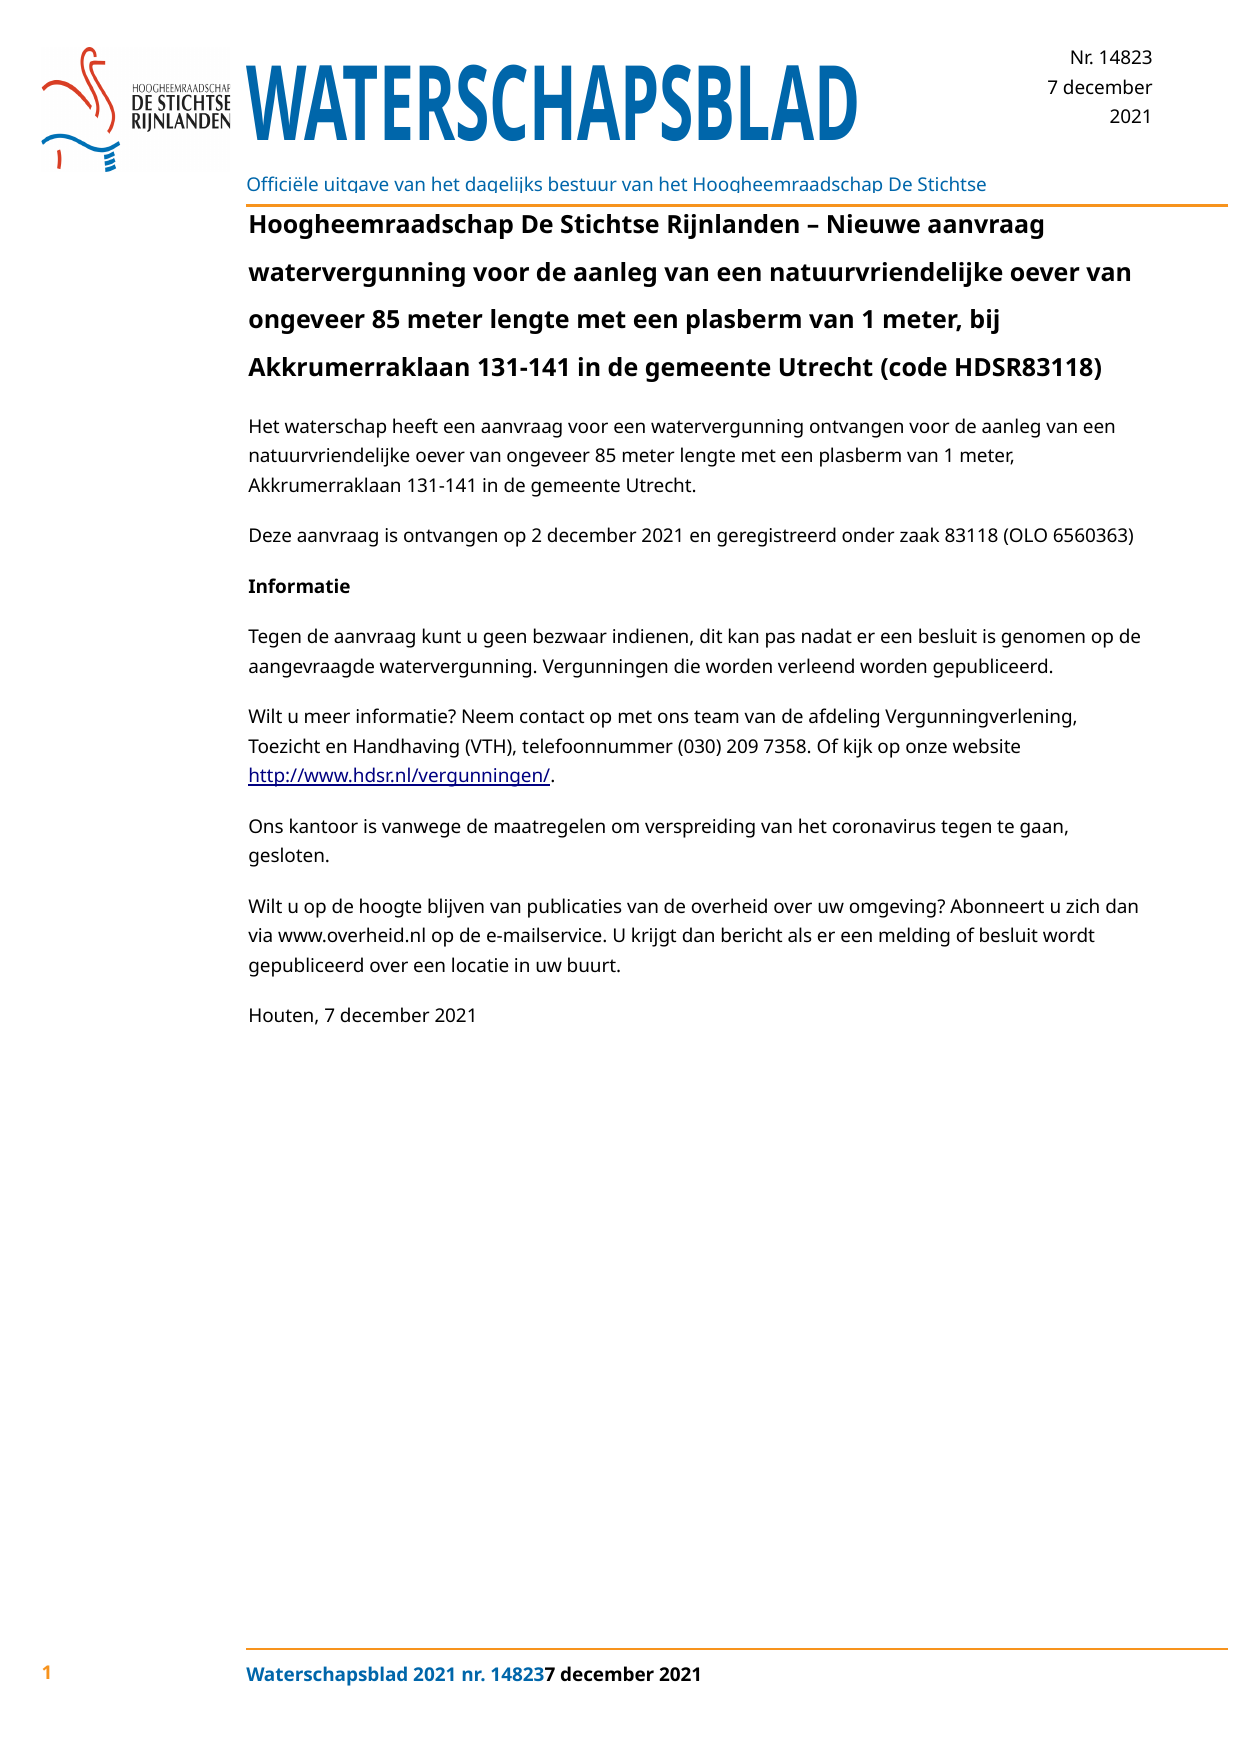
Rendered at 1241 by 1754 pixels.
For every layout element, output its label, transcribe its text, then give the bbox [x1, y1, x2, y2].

picture [41, 47, 231, 172]
text Hoogheemraadschap De Stichtse Rijnlanden – Nieuwe aanvraag watervergunning voor de aanleg van een natuurvriendelijke oever van ongeveer 85 meter lengte met een plasberm van 1 meter, bij Akkrumerraklaan 131-141 in de gemeente Utrecht (code HDSR83118) [248, 207, 1152, 384]
text Houten, 7 december 2021 [248, 1003, 1152, 1028]
text Informatie [248, 573, 1152, 599]
text Deze aanvraag is ontvangen op 2 december 2021 en geregistreerd onder zaak 83118 (OLO 6560363) [248, 523, 1152, 548]
text Ons kantoor is vanwege de maatregelen om verspreiding van het coronavirus tegen te gaan, gesloten. [248, 813, 1152, 868]
text Wilt u meer informatie? Neem contact op met ons team van de afdeling Vergunningverlening, Toezicht en Handhaving (VTH), telefoonnummer (030) 209 7358. Of kijk op onze website http://www.hdsr.nl/vergunningen/. [248, 703, 1152, 788]
text Wilt u op de hoogte blijven van publicaties van de overheid over uw omgeving? Abonneert u zich dan via www.overheid.nl op de e-mailservice. U krijgt dan bericht als er een melding of besluit wordt gepubliceerd over een locatie in uw buurt. [248, 893, 1152, 978]
text Het waterschap heeft een aanvraag voor een watervergunning ontvangen voor de aanleg van een natuurvriendelijke oever van ongeveer 85 meter lengte met een plasberm van 1 meter, Akkrumerraklaan 131-141 in de gemeente Utrecht. [248, 413, 1152, 498]
text Tegen de aanvraag kunt u geen bezwaar indienen, dit kan pas nadat er een besluit is genomen op de aangevraagde watervergunning. Vergunningen die worden verleend worden gepubliceerd. [248, 623, 1152, 679]
